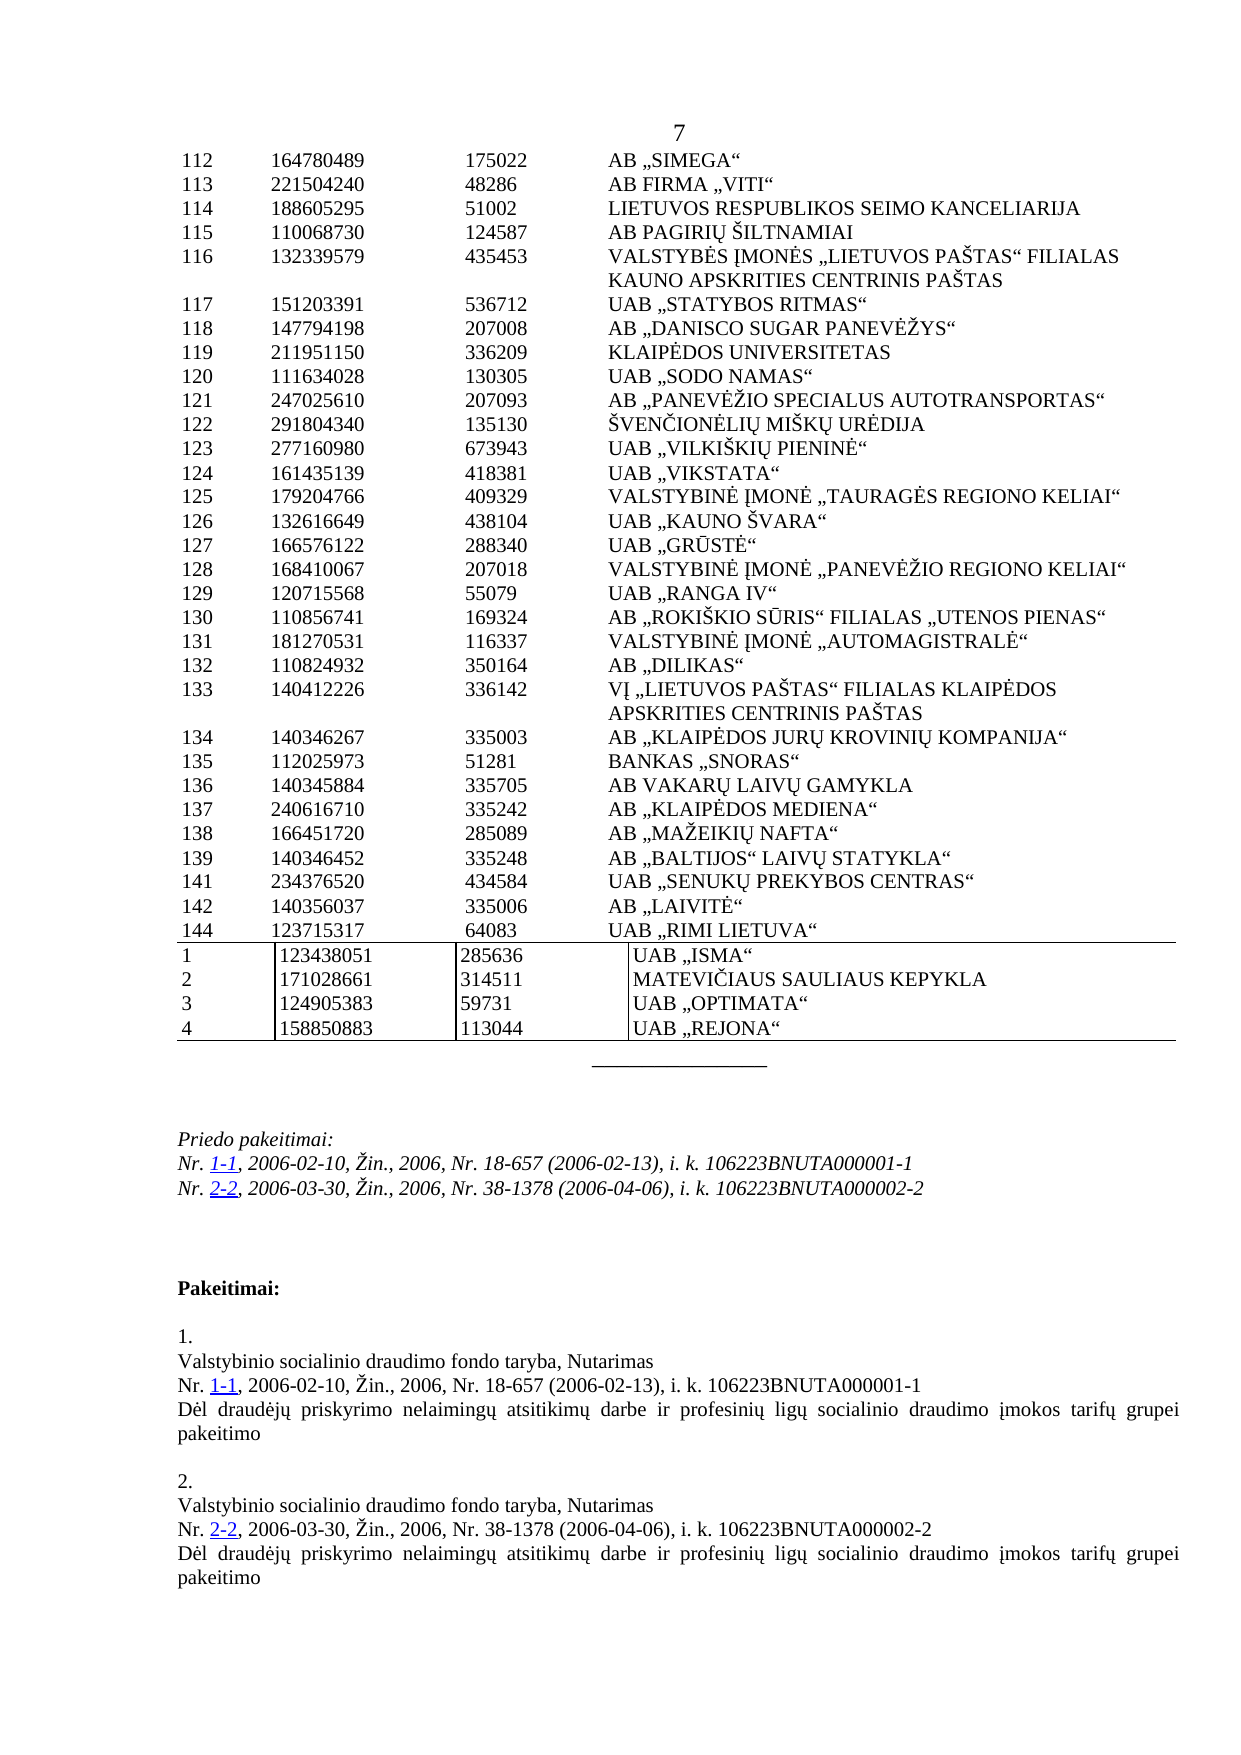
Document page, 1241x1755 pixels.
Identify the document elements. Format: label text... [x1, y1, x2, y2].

table_cell 113044 [457, 1015, 628, 1039]
table_cell 126 [177, 509, 266, 533]
table_cell BANKAS „SNORAS“ [604, 749, 1181, 773]
table_cell VALSTYBINĖ ĮMONĖ „AUTOMAGISTRALĖ“ [604, 629, 1181, 653]
table_cell 166576122 [266, 533, 461, 557]
table_cell MATEVIČIAUS SAULIAUS KEPYKLA [629, 967, 1176, 991]
table_cell 127 [177, 533, 266, 557]
table_cell 135 [177, 749, 266, 773]
table_cell 221504240 [266, 172, 461, 196]
table_cell 291804340 [266, 412, 461, 436]
table_cell 1 [177, 943, 274, 967]
table_cell 140356037 [266, 894, 461, 918]
table_cell 112025973 [266, 749, 461, 773]
table_cell 140346452 [266, 845, 461, 869]
table_cell AB „SIMEGA“ [604, 148, 1181, 172]
table_cell UAB „RIMI LIETUVA“ [604, 918, 1181, 942]
table_cell 164780489 [266, 148, 461, 172]
text Nr. 2-2, 2006-03-30, Žin., 2006, Nr. 38-1378 (2006-04-06), i. k. 106223BNUTA000002-2 [177, 1517, 1181, 1541]
text Nr. 1-1, 2006-02-10, Žin., 2006, Nr. 18-657 (2006-02-13), i. k. 106223BNUTA000001-1 [177, 1151, 1181, 1175]
table_cell 122 [177, 412, 266, 436]
table_cell 59731 [457, 991, 628, 1015]
table_cell VALSTYBINĖ ĮMONĖ „PANEVĖŽIO REGIONO KELIAI“ [604, 557, 1181, 581]
table_cell 3 [177, 991, 274, 1015]
table_cell UAB „OPTIMATA“ [629, 991, 1176, 1015]
table_cell AB FIRMA „VITI“ [604, 172, 1181, 196]
table_cell 285089 [461, 821, 604, 845]
table_cell 115 [177, 220, 266, 244]
table_cell 123438051 [276, 943, 455, 967]
table_cell 124 [177, 460, 266, 484]
table_cell 51002 [461, 196, 604, 220]
table_cell 139 [177, 845, 266, 869]
table_cell 132 [177, 653, 266, 677]
table_cell 132339579 [266, 244, 461, 292]
text Dėl draudėjų priskyrimo nelaimingų atsitikimų darbe ir profesinių ligų socialinio draudimo įmokos tarifų grupei pakeitimo [177, 1397, 1181, 1445]
table_cell 64083 [461, 918, 604, 942]
table_cell 434584 [461, 870, 604, 893]
table_cell 181270531 [266, 629, 461, 653]
table_cell 336142 [461, 677, 604, 725]
table_cell 435453 [461, 244, 604, 292]
table_cell 129 [177, 581, 266, 605]
table_cell 438104 [461, 509, 604, 533]
table_cell 4 [177, 1015, 274, 1039]
table_cell 144 [177, 918, 266, 942]
table_cell 128 [177, 557, 266, 581]
table_cell 114 [177, 196, 266, 220]
table_cell AB „KLAIPĖDOS MEDIENA“ [604, 797, 1181, 821]
table_cell 123 [177, 436, 266, 460]
table_cell UAB „RANGA IV“ [604, 581, 1181, 605]
text Nr. 2-2, 2006-03-30, Žin., 2006, Nr. 38-1378 (2006-04-06), i. k. 106223BNUTA000002-2 [177, 1175, 1181, 1199]
table_cell 277160980 [266, 436, 461, 460]
table_cell 140345884 [266, 773, 461, 797]
text 2. [177, 1469, 1181, 1493]
table_cell AB „MAŽEIKIŲ NAFTA“ [604, 821, 1181, 845]
table_cell 207008 [461, 316, 604, 340]
table_cell 207018 [461, 557, 604, 581]
table_cell 130305 [461, 364, 604, 388]
table_cell 113 [177, 172, 266, 196]
table_cell 169324 [461, 605, 604, 629]
table_cell 350164 [461, 653, 604, 677]
table_cell 48286 [461, 172, 604, 196]
table_cell 119 [177, 340, 266, 364]
text 1. [177, 1324, 1181, 1348]
table_cell UAB „SENUKŲ PREKYBOS CENTRAS“ [604, 870, 1181, 893]
table_cell 335705 [461, 773, 604, 797]
table_cell 133 [177, 677, 266, 725]
table_cell AB PAGIRIŲ ŠILTNAMIAI [604, 220, 1181, 244]
table_cell 121 [177, 388, 266, 412]
table_cell 120 [177, 364, 266, 388]
table_cell VALSTYBĖS ĮMONĖS „LIETUVOS PAŠTAS“ FILIALAS KAUNO APSKRITIES CENTRINIS PAŠTAS [604, 244, 1181, 292]
table_cell 179204766 [266, 485, 461, 508]
table_cell 335003 [461, 725, 604, 749]
text Priedo pakeitimai: [177, 1127, 1181, 1151]
table_cell 207093 [461, 388, 604, 412]
table_cell 314511 [457, 967, 628, 991]
table_cell LIETUVOS RESPUBLIKOS SEIMO KANCELIARIJA [604, 196, 1181, 220]
table_cell AB „DILIKAS“ [604, 653, 1181, 677]
table_cell 137 [177, 797, 266, 821]
table_cell 124587 [461, 220, 604, 244]
table_cell AB „LAIVITĖ“ [604, 894, 1181, 918]
table_cell 140412226 [266, 677, 461, 725]
table_cell AB „DANISCO SUGAR PANEVĖŽYS“ [604, 316, 1181, 340]
table_cell UAB „VILKIŠKIŲ PIENINĖ“ [604, 436, 1181, 460]
table_cell 158850883 [276, 1015, 455, 1039]
table_cell 175022 [461, 148, 604, 172]
table_cell 120715568 [266, 581, 461, 605]
table_cell 161435139 [266, 460, 461, 484]
table_cell 335248 [461, 845, 604, 869]
table_cell 51281 [461, 749, 604, 773]
table_cell 288340 [461, 533, 604, 557]
table_cell 117 [177, 292, 266, 316]
table_cell 168410067 [266, 557, 461, 581]
table_cell 112 [177, 148, 266, 172]
table_cell 536712 [461, 292, 604, 316]
table_cell 247025610 [266, 388, 461, 412]
table_cell 140346267 [266, 725, 461, 749]
text Pakeitimai: [177, 1276, 1181, 1300]
text Valstybinio socialinio draudimo fondo taryba, Nutarimas [177, 1348, 1181, 1373]
table_cell 151203391 [266, 292, 461, 316]
text ______________ [177, 1041, 1181, 1070]
table_cell [1176, 967, 1181, 991]
table_cell 110856741 [266, 605, 461, 629]
table_cell 138 [177, 821, 266, 845]
table_cell 335006 [461, 894, 604, 918]
table_cell 147794198 [266, 316, 461, 340]
text Valstybinio socialinio draudimo fondo taryba, Nutarimas [177, 1493, 1181, 1517]
table_cell 142 [177, 894, 266, 918]
table_cell 55079 [461, 581, 604, 605]
table_cell 132616649 [266, 509, 461, 533]
table_cell 188605295 [266, 196, 461, 220]
table_cell 111634028 [266, 364, 461, 388]
table_cell AB „KLAIPĖDOS JURŲ KROVINIŲ KOMPANIJA“ [604, 725, 1181, 749]
table_cell UAB „GRŪSTĖ“ [604, 533, 1181, 557]
table_cell VĮ „LIETUVOS PAŠTAS“ FILIALAS KLAIPĖDOS APSKRITIES CENTRINIS PAŠTAS [604, 677, 1181, 725]
table_cell AB VAKARŲ LAIVŲ GAMYKLA [604, 773, 1181, 797]
table_cell 234376520 [266, 870, 461, 893]
table_cell AB „PANEVĖŽIO SPECIALUS AUTOTRANSPORTAS“ [604, 388, 1181, 412]
table_cell UAB „KAUNO ŠVARA“ [604, 509, 1181, 533]
table_cell 116 [177, 244, 266, 292]
table_cell VALSTYBINĖ ĮMONĖ „TAURAGĖS REGIONO KELIAI“ [604, 485, 1181, 508]
table_cell ŠVENČIONĖLIŲ MIŠKŲ URĖDIJA [604, 412, 1181, 436]
table_cell UAB „STATYBOS RITMAS“ [604, 292, 1181, 316]
table_cell 136 [177, 773, 266, 797]
table_cell 336209 [461, 340, 604, 364]
table_cell 211951150 [266, 340, 461, 364]
table_cell [1176, 1015, 1181, 1039]
table_cell 285636 [457, 943, 628, 967]
table_cell UAB „REJONA“ [629, 1015, 1176, 1039]
table_cell 673943 [461, 436, 604, 460]
table_cell 335242 [461, 797, 604, 821]
table_cell [1176, 942, 1181, 967]
table_cell 125 [177, 485, 266, 508]
table_cell 141 [177, 870, 266, 893]
table_cell 123715317 [266, 918, 461, 942]
table_cell UAB „ISMA“ [629, 943, 1176, 967]
table_cell 110824932 [266, 653, 461, 677]
text Nr. 1-1, 2006-02-10, Žin., 2006, Nr. 18-657 (2006-02-13), i. k. 106223BNUTA000001-1 [177, 1373, 1181, 1397]
table_cell UAB „SODO NAMAS“ [604, 364, 1181, 388]
table_cell 130 [177, 605, 266, 629]
table_cell 131 [177, 629, 266, 653]
table_cell 240616710 [266, 797, 461, 821]
table_cell 2 [177, 967, 274, 991]
table_cell 124905383 [276, 991, 455, 1015]
table_cell [1176, 991, 1181, 1015]
table_cell KLAIPĖDOS UNIVERSITETAS [604, 340, 1181, 364]
table_cell AB „ROKIŠKIO SŪRIS“ FILIALAS „UTENOS PIENAS“ [604, 605, 1181, 629]
table_cell UAB „VIKSTATA“ [604, 460, 1181, 484]
table_cell 134 [177, 725, 266, 749]
table_cell 418381 [461, 460, 604, 484]
text Dėl draudėjų priskyrimo nelaimingų atsitikimų darbe ir profesinių ligų socialinio draudimo įmokos tarifų grupei pakeitimo [177, 1541, 1181, 1589]
table_cell 116337 [461, 629, 604, 653]
table_cell 135130 [461, 412, 604, 436]
table_cell 166451720 [266, 821, 461, 845]
table_cell AB „BALTIJOS“ LAIVŲ STATYKLA“ [604, 845, 1181, 869]
table_cell 118 [177, 316, 266, 340]
table_cell 171028661 [276, 967, 455, 991]
table_cell 409329 [461, 485, 604, 508]
table_cell 110068730 [266, 220, 461, 244]
